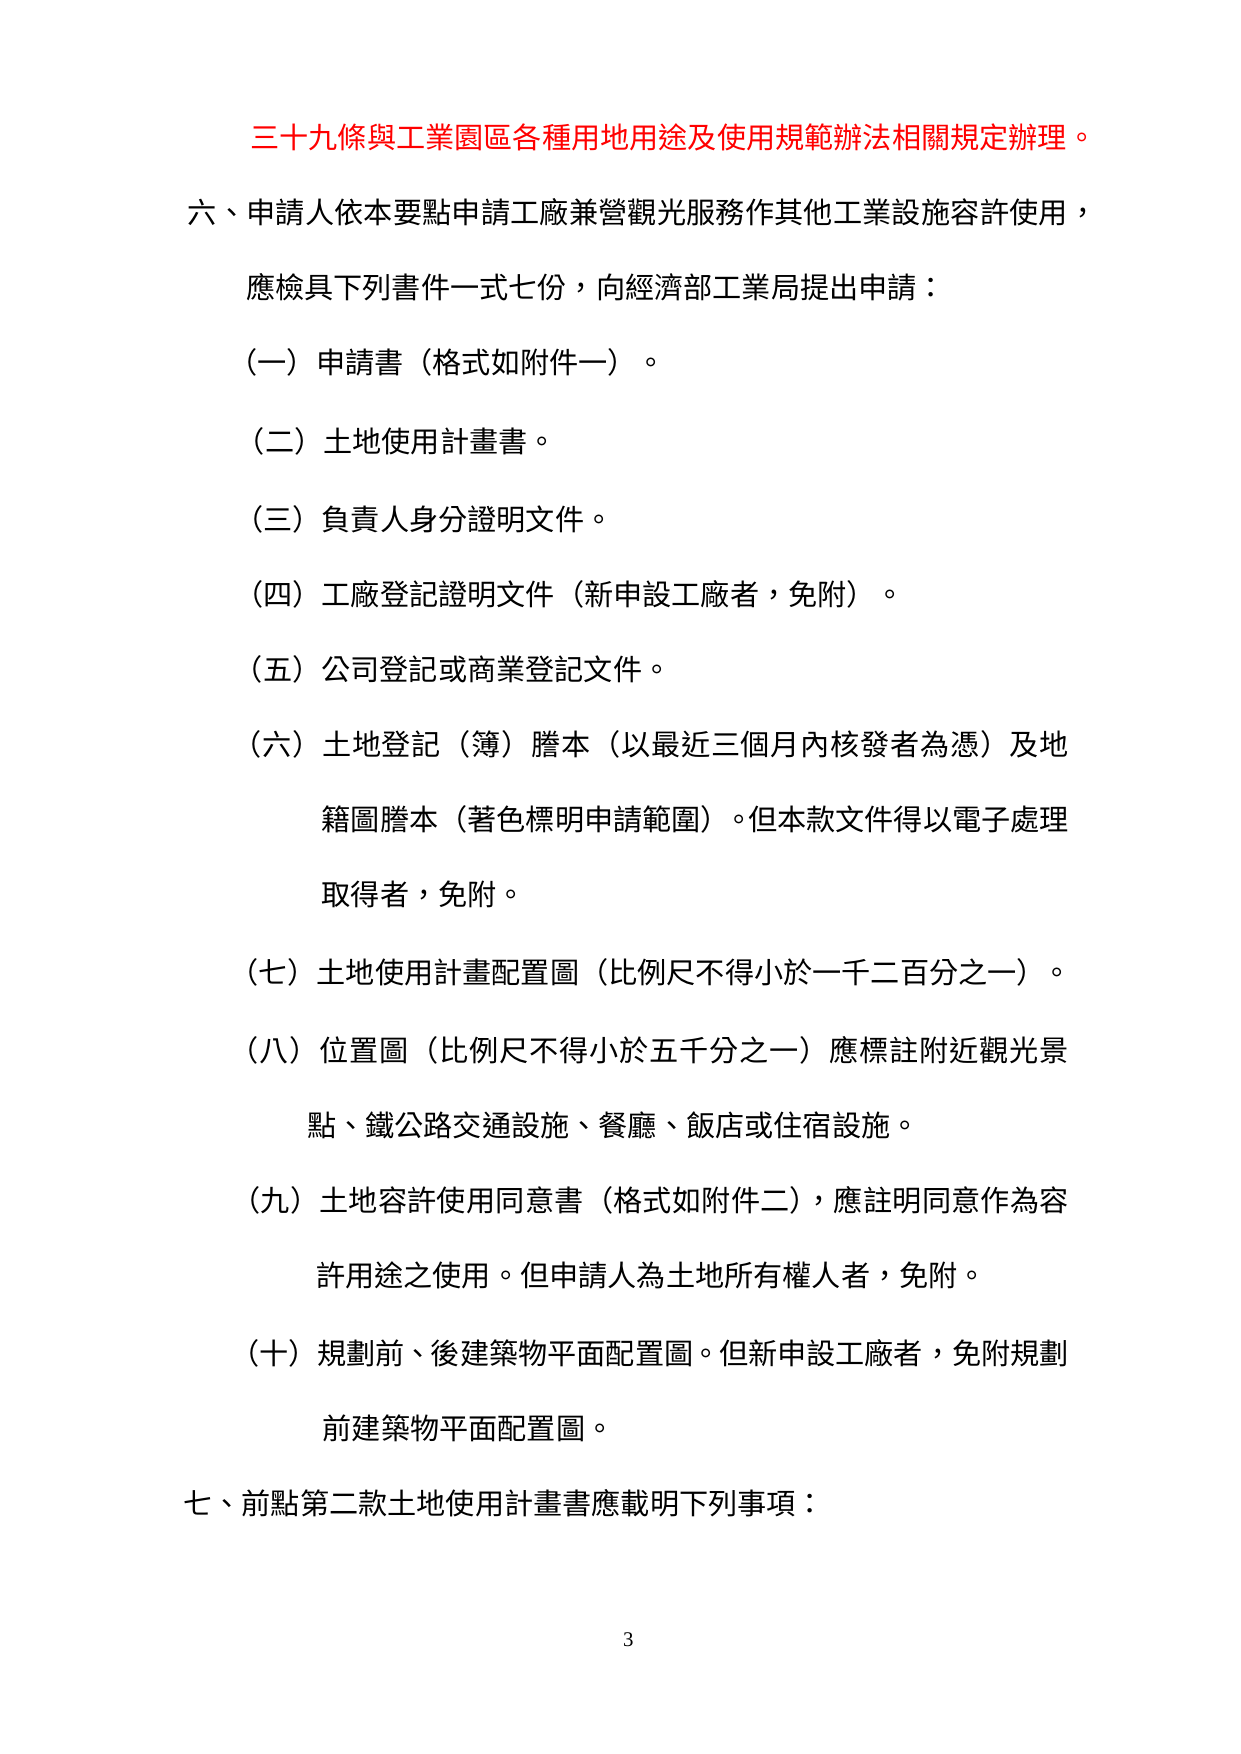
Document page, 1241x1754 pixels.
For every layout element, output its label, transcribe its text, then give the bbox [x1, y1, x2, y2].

text （五）公司登記或商業登記文件。 [234, 630, 1069, 705]
text （一）申請書（格式如附件一）。 [187, 324, 1069, 399]
text 五、廠地座落於適用產業創新條例管理之工業區，依產業創新條例第三十九條與工業園區各種用地用途及使用規範辦法相關規定辦理。 [187, 99, 1069, 174]
text （四）工廠登記證明文件（新申設工廠者，免附）。 [234, 555, 1069, 630]
text （三）負責人身分證明文件。 [234, 480, 1069, 555]
text （二）土地使用計畫書。 [187, 402, 1069, 477]
text 六、申請人依本要點申請工廠兼營觀光服務作其他工業設施容許使用，應檢具下列書件一式七份，向經濟部工業局提出申請： [187, 174, 1069, 324]
text （六）土地登記（簿）謄本（以最近三個月內核發者為憑）及地籍圖謄本（著色標明申請範圍）。但本款文件得以電子處理取得者，免附。 [232, 705, 1069, 930]
text （九）土地容許使用同意書（格式如附件二），應註明同意作為容許用途之使用。但申請人為土地所有權人者，免附。 [231, 1161, 1069, 1311]
text 七、前點第二款土地使用計畫書應載明下列事項： [183, 1464, 1069, 1539]
text （十）規劃前、後建築物平面配置圖。但新申設工廠者，免附規劃前建築物平面配置圖。 [230, 1314, 1069, 1464]
text （八）位置圖（比例尺不得小於五千分之一）應標註附近觀光景點、鐵公路交通設施、餐廳、飯店或住宿設施。 [229, 1011, 1069, 1161]
text （七）土地使用計畫配置圖（比例尺不得小於一千二百分之一）。 [229, 933, 1069, 1008]
